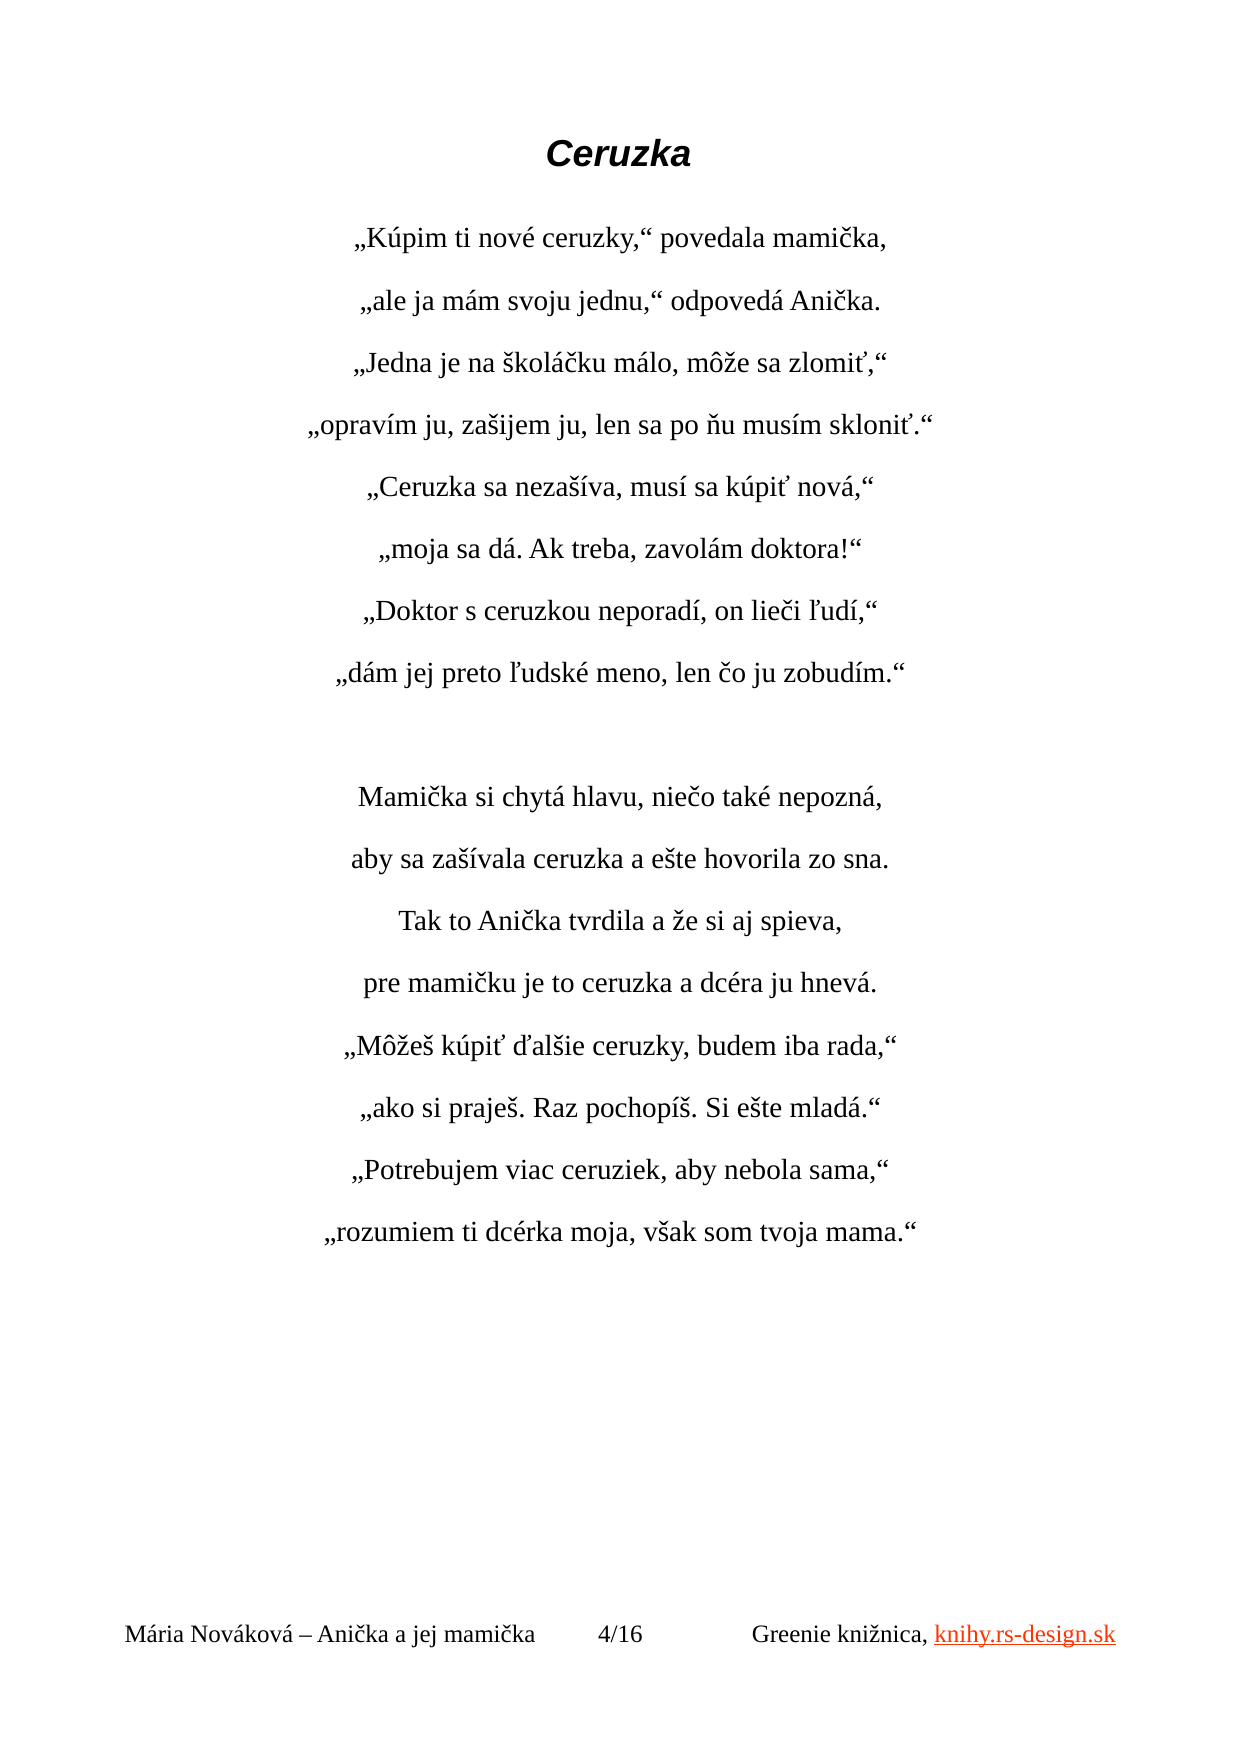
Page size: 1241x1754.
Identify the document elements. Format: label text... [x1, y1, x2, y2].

text „dám jej preto ľudské meno, len čo ju zobudím.“ [106, 655, 1134, 689]
subtitle Ceruzka [106, 131, 1134, 174]
text „opravím ju, zašijem ju, len sa po ňu musím skloniť.“ [106, 407, 1134, 440]
text Mamička si chytá hlavu, niečo také nepozná, [106, 779, 1134, 813]
text pre mamičku je to ceruzka a dcéra ju hnevá. [106, 966, 1134, 999]
text Tak to Anička tvrdila a že si aj spieva, [106, 903, 1134, 937]
text „Ceruzka sa nezašíva, musí sa kúpiť nová,“ [106, 469, 1134, 502]
text „Môžeš kúpiť ďalšie ceruzky, budem iba rada,“ [106, 1028, 1134, 1061]
text aby sa zašívala ceruzka a ešte hovorila zo sna. [106, 841, 1134, 875]
text „Kúpim ti nové ceruzky,“ povedala mamička, [106, 221, 1134, 254]
text „rozumiem ti dcérka moja, však som tvoja mama.“ [106, 1214, 1134, 1247]
text „Doktor s ceruzkou neporadí, on lieči ľudí,“ [106, 593, 1134, 627]
text „moja sa dá. Ak treba, zavolám doktora!“ [106, 531, 1134, 564]
text „Potrebujem viac ceruziek, aby nebola sama,“ [106, 1152, 1134, 1185]
text „ako si praješ. Raz pochopíš. Si ešte mladá.“ [106, 1090, 1134, 1123]
text „Jedna je na školáčku málo, môže sa zlomiť,“ [106, 345, 1134, 378]
text „ale ja mám svoju jednu,“ odpovedá Anička. [106, 283, 1134, 316]
